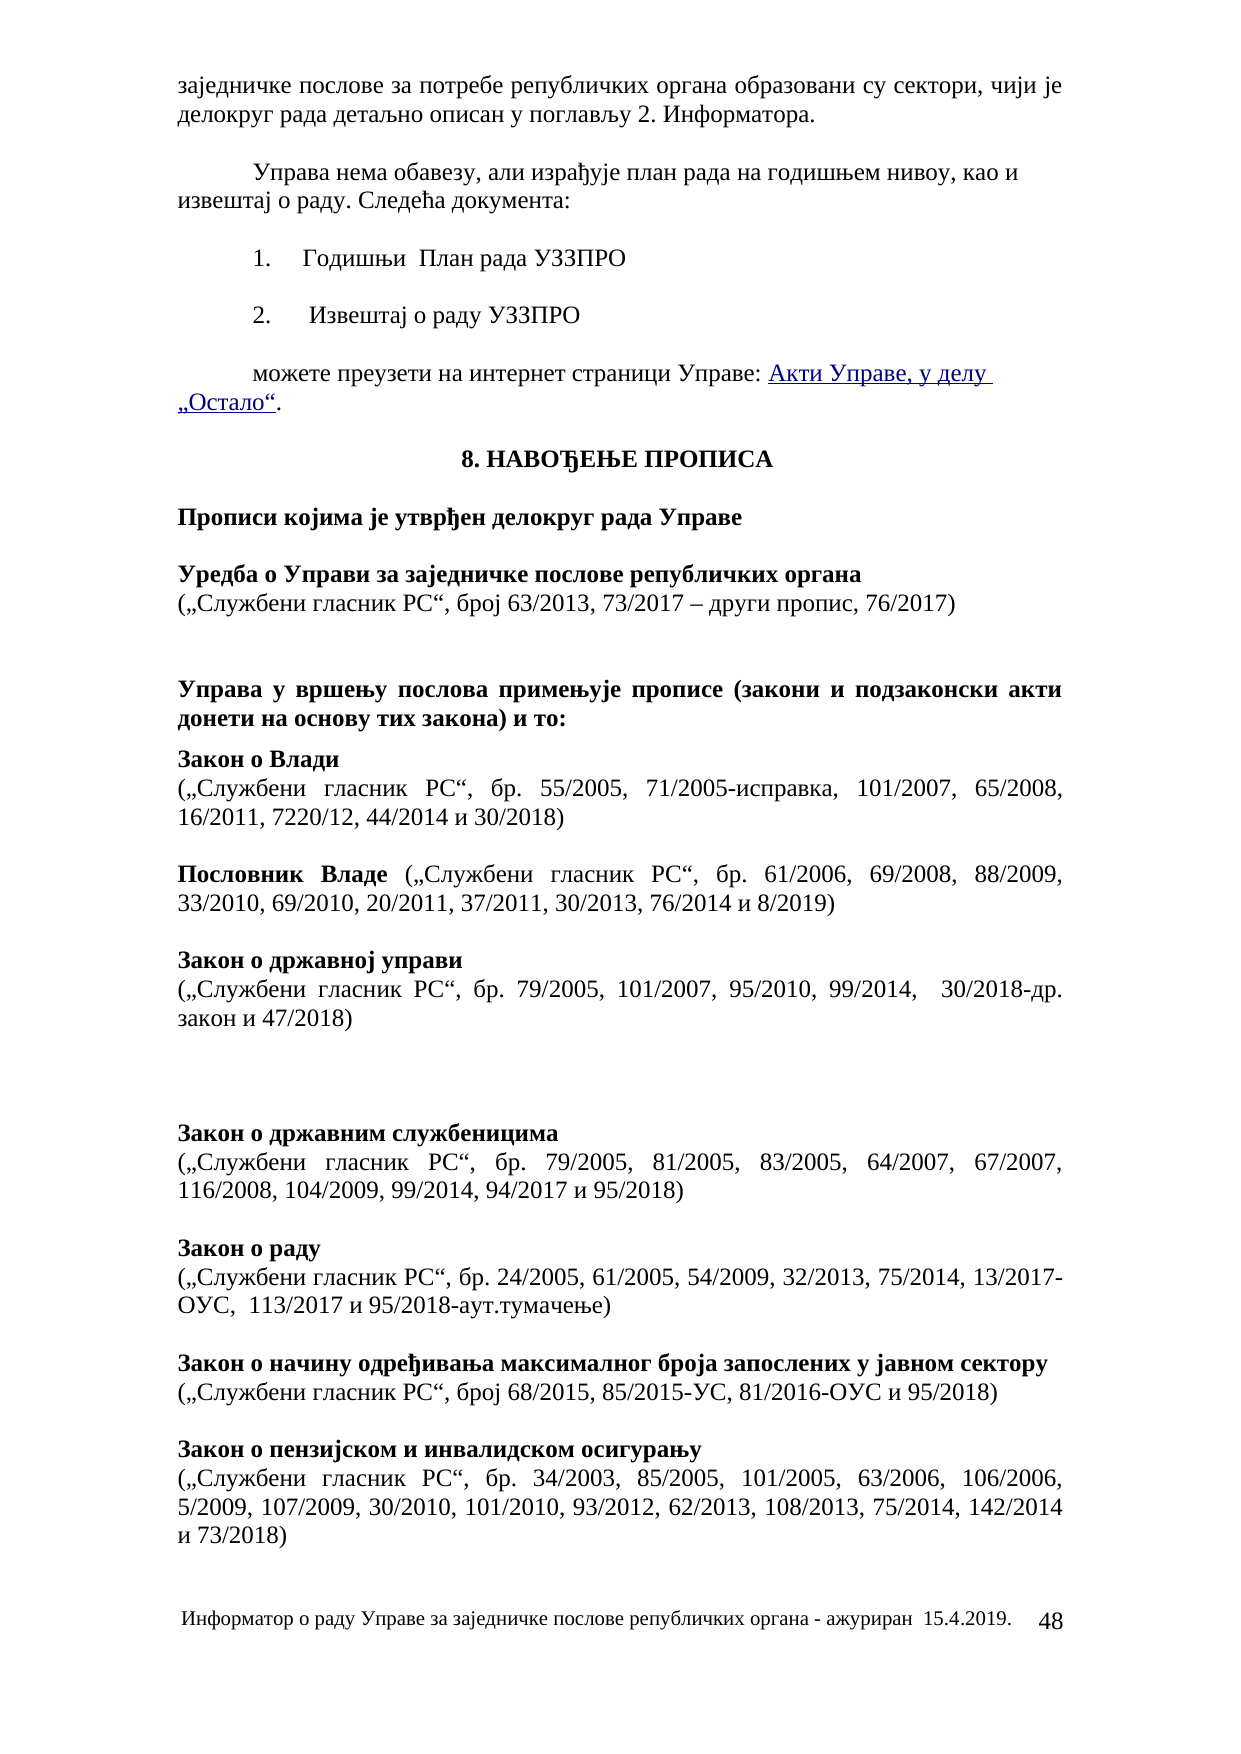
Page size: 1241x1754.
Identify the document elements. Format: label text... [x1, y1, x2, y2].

text 8. НАВОЂЕЊЕ ПРОПИСА [177, 444, 1063, 473]
text Закон о државним службеницима [177, 1118, 1063, 1147]
text можете преузети на интернет страници Управе: Акти Управе, у делу „Остало“. [177, 358, 1063, 415]
text („Службени гласник РС“, бр. 34/2003, 85/2005, 101/2005, 63/2006, 106/2006, 5/2009, 107/2009, 30/2010, 101/2010, 93/2012, 62/2013, 108/2013, 75/2014, 142/2014 и 73/2018) [177, 1463, 1063, 1549]
text („Службени гласник РС“, бр. 79/2005, 101/2007, 95/2010, 99/2014, 30/2018-др. закон и 47/2018) [177, 974, 1063, 1032]
text Закон о начину одређивања максималног броја запослених у јавном сектору [177, 1348, 1063, 1377]
text Закон о Влади [177, 744, 1063, 773]
list Годишњи План рада УЗЗПРО [252, 243, 1063, 272]
text („Службени гласник РС“, бр. 24/2005, 61/2005, 54/2009, 32/2013, 75/2014, 13/2017-ОУС, 113/2017 и 95/2018-аут.тумачење) [177, 1262, 1063, 1319]
text Прописи којима је утврђен делокруг рада Управе [177, 502, 1063, 530]
text Уредба о Управи за заједничке послове републичких органа [177, 559, 1063, 588]
text Закон о државној управи [177, 945, 1063, 974]
text Закон о пензијском и инвалидском осигурању [177, 1434, 1063, 1463]
text („Службени гласник РС“, бр. 55/2005, 71/2005-исправка, 101/2007, 65/2008, 16/2011, 7220/12, 44/2014 и 30/2018) [177, 773, 1063, 830]
text („Службени гласник РС“, број 68/2015, 85/2015-УС, 81/2016-ОУС и 95/2018) [177, 1377, 1063, 1405]
text Закон о раду [177, 1233, 1063, 1262]
text 2. Извештај о раду УЗЗПРО [177, 300, 1063, 329]
text Управа у вршењу послова примењује прописе (закони и подзаконски акти донети на основу тих закона) и то: [177, 674, 1063, 732]
text Управа нема обавезу, али израђује план рада на годишњем нивоу, као и извештај о раду. Следећа документа: [177, 157, 1063, 214]
text („Службени гласник РС“, бр. 79/2005, 81/2005, 83/2005, 64/2007, 67/2007, 116/2008, 104/2009, 99/2014, 94/2017 и 95/2018) [177, 1147, 1063, 1204]
text Пословник Владе („Службени гласник РС“, бр. 61/2006, 69/2008, 88/2009, 33/2010, 69/2010, 20/2011, 37/2011, 30/2013, 76/2014 и 8/2019) [177, 859, 1063, 917]
text („Службени гласник РС“, број 63/2013, 73/2017 – други пропис, 76/2017) [177, 588, 1063, 617]
text заједничке послове за потребе републичких органа образовани су сектори, чији је делокруг рада детаљно описан у поглављу 2. Информатора. [177, 70, 1063, 128]
